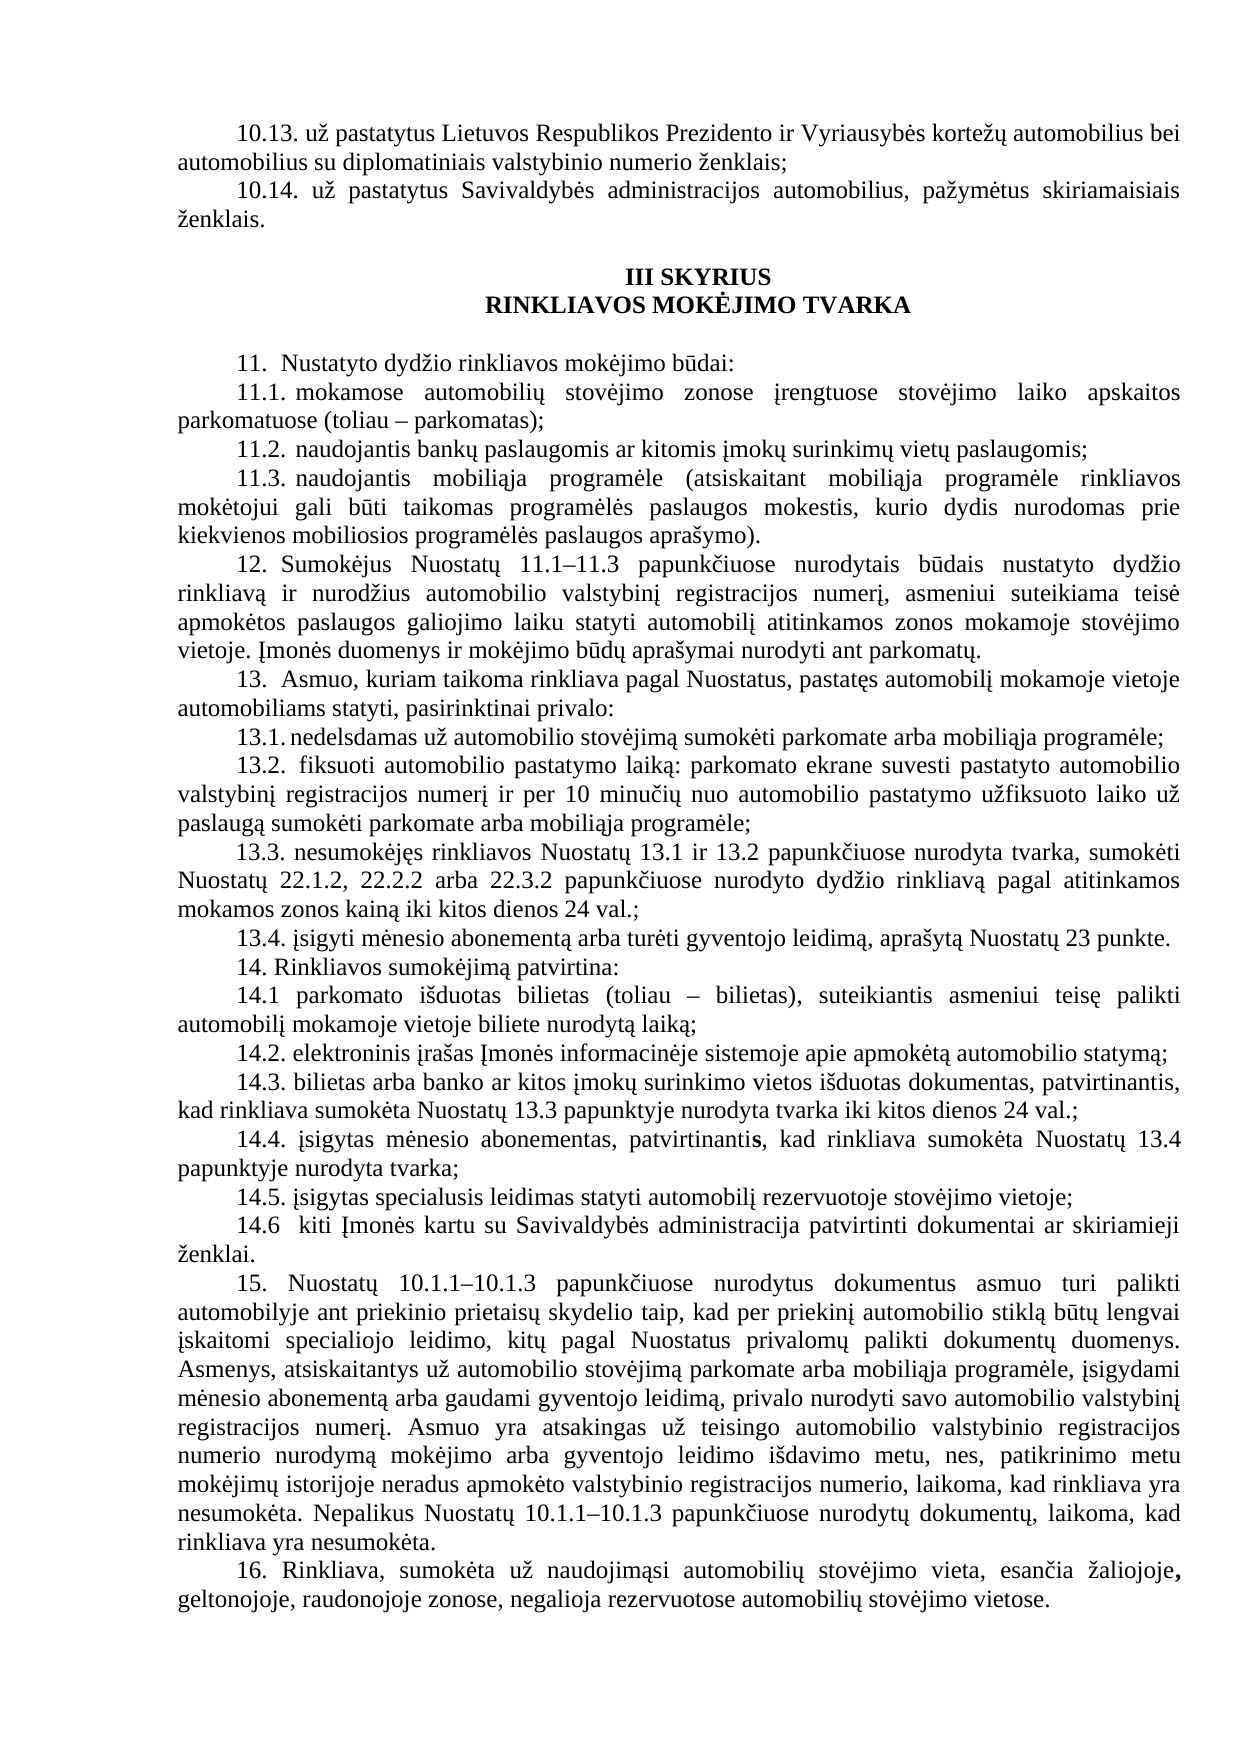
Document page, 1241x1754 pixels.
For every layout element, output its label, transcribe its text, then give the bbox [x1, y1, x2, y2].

text 10.13. už pastatytus Lietuvos Respublikos Prezidento ir Vyriausybės kortežų automobilius bei automobilius su diplomatiniais valstybinio numerio ženklais; [177, 118, 1181, 176]
text 14. Rinkliavos sumokėjimą patvirtina: [177, 952, 1181, 981]
text 11.3. naudojantis mobiliąja programėle (atsiskaitant mobiliąja programėle rinkliavos mokėtojui gali būti taikomas programėlės paslaugos mokestis, kurio dydis nurodomas prie kiekvienos mobiliosios programėlės paslaugos aprašymo). [177, 463, 1181, 549]
text 13.1. nedelsdamas už automobilio stovėjimą sumokėti parkomate arba mobiliąja programėle; [177, 722, 1181, 751]
text 10.14. už pastatytus Savivaldybės administracijos automobilius, pažymėtus skiriamaisiais ženklais. [177, 176, 1181, 233]
text 14.6 kiti Įmonės kartu su Savivaldybės administracija patvirtinti dokumentai ar skiriamieji ženklai. [177, 1211, 1181, 1268]
text 14.2. elektroninis įrašas Įmonės informacinėje sistemoje apie apmokėtą automobilio statymą; [177, 1038, 1181, 1067]
text 14.1 parkomato išduotas bilietas (toliau – bilietas), suteikiantis asmeniui teisę palikti automobilį mokamoje vietoje biliete nurodytą laiką; [177, 981, 1181, 1038]
text 14.3. bilietas arba banko ar kitos įmokų surinkimo vietos išduotas dokumentas, patvirtinantis, kad rinkliava sumokėta Nuostatų 13.3 papunktyje nurodyta tvarka iki kitos dienos 24 val.; [177, 1067, 1181, 1124]
text 13. Asmuo, kuriam taikoma rinkliava pagal Nuostatus, pastatęs automobilį mokamoje vietoje automobiliams statyti, pasirinktinai privalo: [177, 664, 1181, 722]
text 16. Rinkliava, sumokėta už naudojimąsi automobilių stovėjimo vieta, esančia žaliojoje, geltonojoje, raudonojoje zonose, negalioja rezervuotose automobilių stovėjimo vietose. [177, 1556, 1181, 1613]
text 13.2. fiksuoti automobilio pastatymo laiką: parkomato ekrane suvesti pastatyto automobilio valstybinį registracijos numerį ir per 10 minučių nuo automobilio pastatymo užfiksuoto laiko už paslaugą sumokėti parkomate arba mobiliąja programėle; [177, 751, 1181, 837]
text 14.5. įsigytas specialusis leidimas statyti automobilį rezervuotoje stovėjimo vietoje; [177, 1182, 1181, 1211]
text RINKLIAVOS MOKĖJIMO TVARKA [215, 291, 1181, 319]
text 12. Sumokėjus Nuostatų 11.1–11.3 papunkčiuose nurodytais būdais nustatyto dydžio rinkliavą ir nurodžius automobilio valstybinį registracijos numerį, asmeniui suteikiama teisė apmokėtos paslaugos galiojimo laiku statyti automobilį atitinkamos zonos mokamoje stovėjimo vietoje. Įmonės duomenys ir mokėjimo būdų aprašymai nurodyti ant parkomatų. [177, 549, 1181, 664]
text III SKYRIUS [215, 262, 1181, 291]
text 15. Nuostatų 10.1.1–10.1.3 papunkčiuose nurodytus dokumentus asmuo turi palikti automobilyje ant priekinio prietaisų skydelio taip, kad per priekinį automobilio stiklą būtų lengvai įskaitomi specialiojo leidimo, kitų pagal Nuostatus privalomų palikti dokumentų duomenys. Asmenys, atsiskaitantys už automobilio stovėjimą parkomate arba mobiliąja programėle, įsigydami mėnesio abonementą arba gaudami gyventojo leidimą, privalo nurodyti savo automobilio valstybinį registracijos numerį. Asmuo yra atsakingas už teisingo automobilio valstybinio registracijos numerio nurodymą mokėjimo arba gyventojo leidimo išdavimo metu, nes, patikrinimo metu mokėjimų istorijoje neradus apmokėto valstybinio registracijos numerio, laikoma, kad rinkliava yra nesumokėta. Nepalikus Nuostatų 10.1.1–10.1.3 papunkčiuose nurodytų dokumentų, laikoma, kad rinkliava yra nesumokėta. [177, 1268, 1181, 1556]
text 14.4. įsigytas mėnesio abonementas, patvirtinantis, kad rinkliava sumokėta Nuostatų 13.4 papunktyje nurodyta tvarka; [177, 1124, 1181, 1182]
text 11.2. naudojantis bankų paslaugomis ar kitomis įmokų surinkimų vietų paslaugomis; [177, 434, 1181, 463]
text 11. Nustatyto dydžio rinkliavos mokėjimo būdai: [177, 348, 1181, 377]
text 11.1. mokamose automobilių stovėjimo zonose įrengtuose stovėjimo laiko apskaitos parkomatuose (toliau – parkomatas); [177, 377, 1181, 434]
text 13.3. nesumokėjęs rinkliavos Nuostatų 13.1 ir 13.2 papunkčiuose nurodyta tvarka, sumokėti Nuostatų 22.1.2, 22.2.2 arba 22.3.2 papunkčiuose nurodyto dydžio rinkliavą pagal atitinkamos mokamos zonos kainą iki kitos dienos 24 val.; [177, 837, 1181, 923]
text 13.4. įsigyti mėnesio abonementą arba turėti gyventojo leidimą, aprašytą Nuostatų 23 punkte. [177, 923, 1181, 952]
